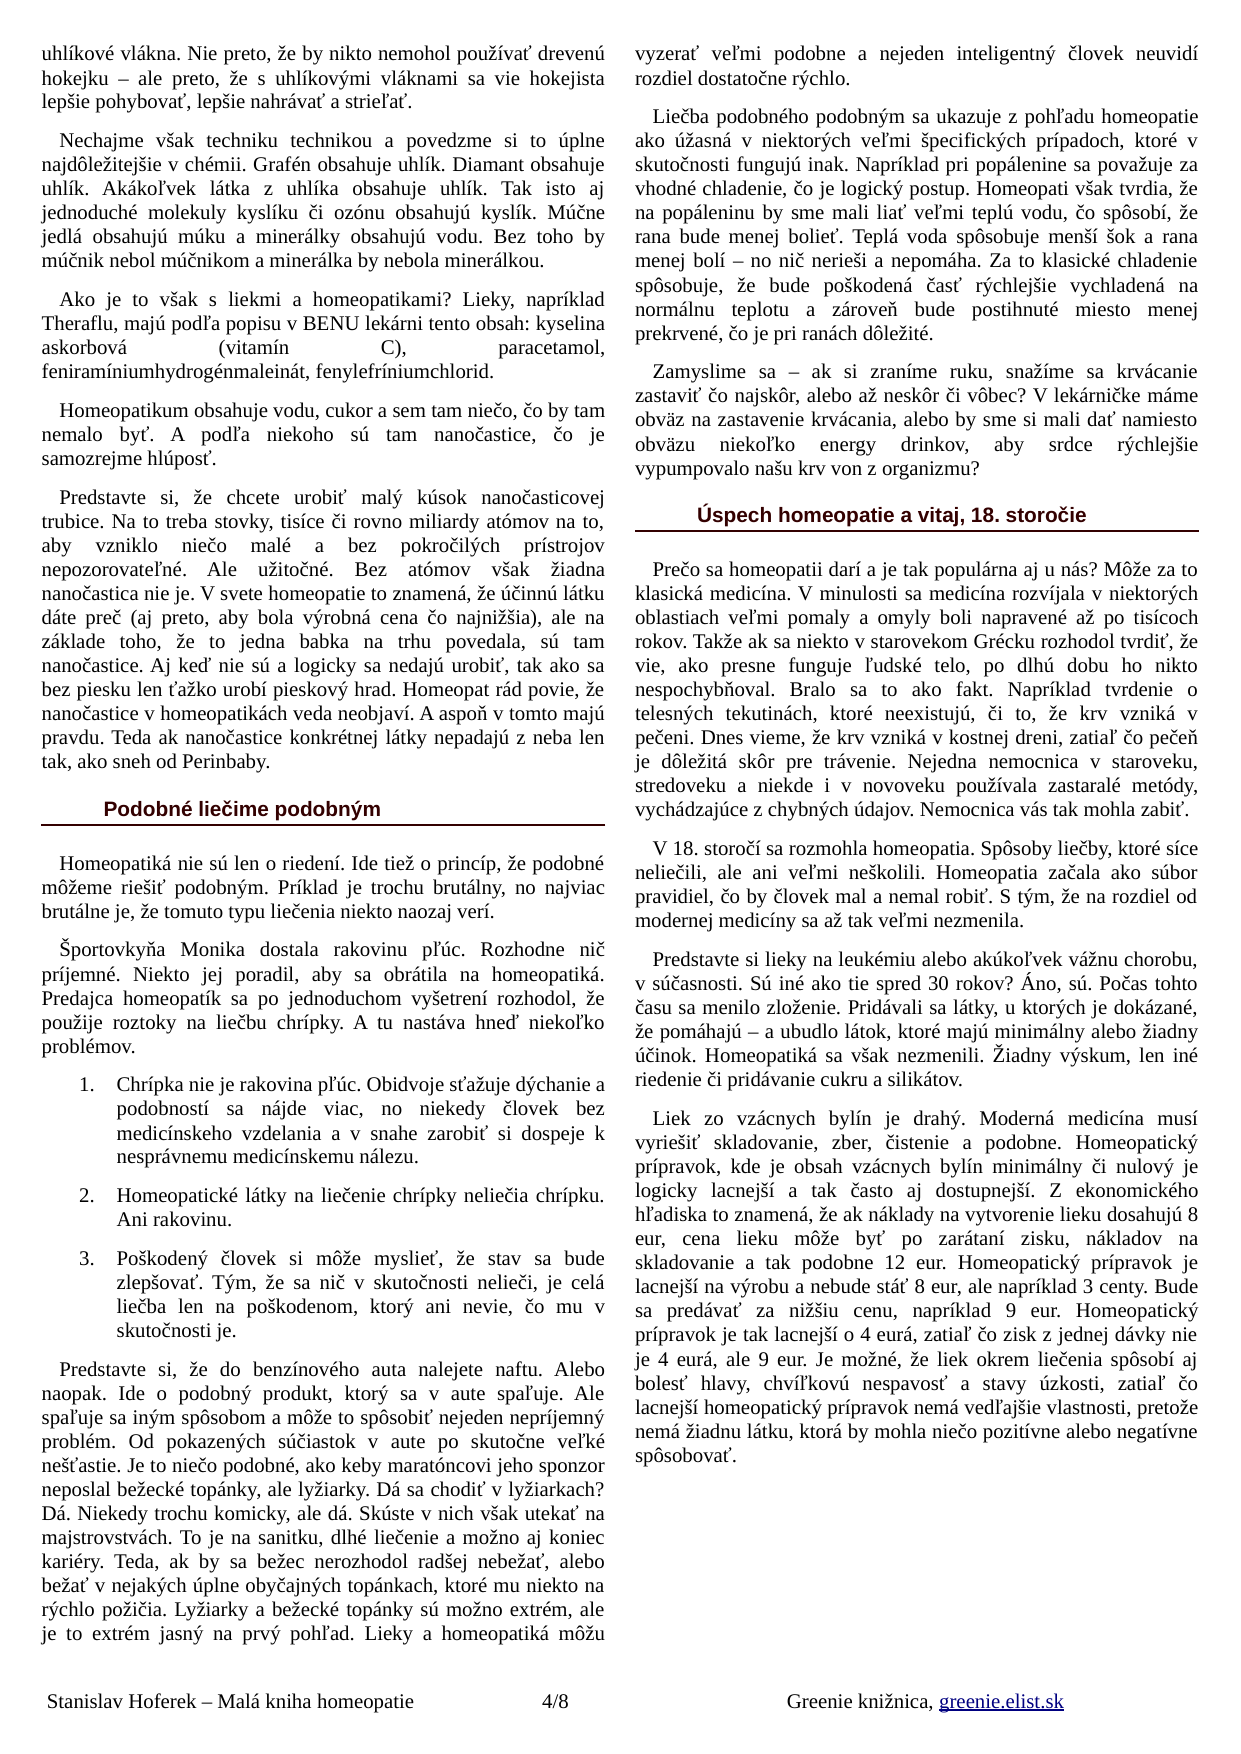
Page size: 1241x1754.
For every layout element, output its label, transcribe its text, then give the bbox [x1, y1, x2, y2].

text uhlíkové vlákna. Nie preto, že by nikto nemohol používať drevenú hokejku – ale preto, že s uhlíkovými vláknami sa vie hokejista lepšie pohybovať, lepšie nahrávať a strieľať. [41, 41, 605, 113]
subtitle Úspech homeopatie a vitaj, 18. storočie [635, 500, 1199, 530]
text Zamyslime sa – ak si zraníme ruku, snažíme sa krvácanie zastaviť čo najskôr, alebo až neskôr či vôbec? V lekárničke máme obväz na zastavenie krvácania, alebo by sme si mali dať namiesto obväzu niekoľko energy drinkov, aby srdce rýchlejšie vypumpovalo našu krv von z organizmu? [635, 359, 1199, 479]
text Predstavte si, že chcete urobiť malý kúsok nanočasticovej trubice. Na to treba stovky, tisíce či rovno miliardy atómov na to, aby vzniklo niečo malé a bez pokročilých prístrojov nepozorovateľné. Ale užitočné. Bez atómov však žiadna nanočastica nie je. V svete homeopatie to znamená, že účinnú látku dáte preč (aj preto, aby bola výrobná cena čo najnižšia), ale na základe toho, že to jedna babka na trhu povedala, sú tam nanočastice. Aj keď nie sú a logicky sa nedajú urobiť, tak ako sa bez piesku len ťažko urobí pieskový hrad. Homeopat rád povie, že nanočastice v homeopatikách veda neobjaví. A aspoň v tomto majú pravdu. Teda ak nanočastice konkrétnej látky nepadajú z neba len tak, ako sneh od Perinbaby. [41, 485, 605, 773]
subtitle Podobné liečime podobným [41, 794, 605, 824]
list Chrípka nie je rakovina pľúc. Obidvoje sťažuje dýchanie a podobností sa nájde viac, no niekedy človek bez medicínskeho vzdelania a v snahe zarobiť si dospeje k nesprávnemu medicínskemu nálezu. [79, 1072, 605, 1168]
text vyzerať veľmi podobne a nejeden inteligentný človek neuvidí rozdiel dostatočne rýchlo. [635, 41, 1199, 89]
text Ako je to však s liekmi a homeopatikami? Lieky, napríklad Theraflu, majú podľa popisu v BENU lekárni tento obsah: kyselina askorbová (vitamín C), paracetamol, feniramíniumhydrogénmaleinát, fenylefríniumchlorid. [41, 287, 605, 383]
text Športovkyňa Monika dostala rakovinu pľúc. Rozhodne nič príjemné. Niekto jej poradil, aby sa obrátila na homeopatiká. Predajca homeopatík sa po jednoduchom vyšetrení rozhodol, že použije roztoky na liečbu chrípky. A tu nastáva hneď niekoľko problémov. [41, 937, 605, 1058]
text Homeopatikum obsahuje vodu, cukor a sem tam niečo, čo by tam nemalo byť. A podľa niekoho sú tam nanočastice, čo je samozrejme hlúposť. [41, 398, 605, 470]
text Nechajme však techniku technikou a povedzme si to úplne najdôležitejšie v chémii. Grafén obsahuje uhlík. Diamant obsahuje uhlík. Akákoľvek látka z uhlíka obsahuje uhlík. Tak isto aj jednoduché molekuly kyslíku či ozónu obsahujú kyslík. Múčne jedlá obsahujú múku a minerálky obsahujú vodu. Bez toho by múčnik nebol múčnikom a minerálka by nebola minerálkou. [41, 128, 605, 272]
text Homeopatiká nie sú len o riedení. Ide tiež o princíp, že podobné môžeme riešiť podobným. Príklad je trochu brutálny, no najviac brutálne je, že tomuto typu liečenia niekto naozaj verí. [41, 851, 605, 923]
list Homeopatické látky na liečenie chrípky neliečia chrípku. Ani rakovinu. [79, 1183, 605, 1231]
text Liek zo vzácnych bylín je drahý. Moderná medicína musí vyriešiť skladovanie, zber, čistenie a podobne. Homeopatický prípravok, kde je obsah vzácnych bylín minimálny či nulový je logicky lacnejší a tak často aj dostupnejší. Z ekonomického hľadiska to znamená, že ak náklady na vytvorenie lieku dosahujú 8 eur, cena lieku môže byť po zarátaní zisku, nákladov na skladovanie a tak podobne 12 eur. Homeopatický prípravok je lacnejší na výrobu a nebude stáť 8 eur, ale napríklad 3 centy. Bude sa predávať za nižšiu cenu, napríklad 9 eur. Homeopatický prípravok je tak lacnejší o 4 eurá, zatiaľ čo zisk z jednej dávky nie je 4 eurá, ale 9 eur. Je možné, že liek okrem liečenia spôsobí aj bolesť hlavy, chvíľkovú nespavosť a stavy úzkosti, zatiaľ čo lacnejší homeopatický prípravok nemá vedľajšie vlastnosti, pretože nemá žiadnu látku, ktorá by mohla niečo pozitívne alebo negatívne spôsobovať. [635, 1106, 1199, 1467]
list Poškodený človek si môže myslieť, že stav sa bude zlepšovať. Tým, že sa nič v skutočnosti nelieči, je celá liečba len na poškodenom, ktorý ani nevie, čo mu v skutočnosti je. [79, 1246, 605, 1342]
text Liečba podobného podobným sa ukazuje z pohľadu homeopatie ako úžasná v niektorých veľmi špecifických prípadoch, ktoré v skutočnosti fungujú inak. Napríklad pri popálenine sa považuje za vhodné chladenie, čo je logický postup. Homeopati však tvrdia, že na popáleninu by sme mali liať veľmi teplú vodu, čo spôsobí, že rana bude menej bolieť. Teplá voda spôsobuje menší šok a rana menej bolí – no nič nerieši a nepomáha. Za to klasické chladenie spôsobuje, že bude poškodená časť rýchlejšie vychladená na normálnu teplotu a zároveň bude postihnuté miesto menej prekrvené, čo je pri ranách dôležité. [635, 104, 1199, 345]
text Predstavte si, že do benzínového auta nalejete naftu. Alebo naopak. Ide o podobný produkt, ktorý sa v aute spaľuje. Ale spaľuje sa iným spôsobom a môže to spôsobiť nejeden nepríjemný problém. Od pokazených súčiastok v aute po skutočne veľké nešťastie. Je to niečo podobné, ako keby maratóncovi jeho sponzor neposlal bežecké topánky, ale lyžiarky. Dá sa chodiť v lyžiarkach? Dá. Niekedy trochu komicky, ale dá. Skúste v nich však utekať na majstrovstvách. To je na sanitku, dlhé liečenie a možno aj koniec kariéry. Teda, ak by sa bežec nerozhodol radšej nebežať, alebo bežať v nejakých úplne obyčajných topánkach, ktoré mu niekto na rýchlo požičia. Lyžiarky a bežecké topánky sú možno extrém, ale je to extrém jasný na prvý pohľad. Lieky a homeopatiká môžu [41, 1357, 605, 1645]
text V 18. storočí sa rozmohla homeopatia. Spôsoby liečby, ktoré síce neliečili, ale ani veľmi neškolili. Homeopatia začala ako súbor pravidiel, čo by človek mal a nemal robiť. S tým, že na rozdiel od modernej medicíny sa až tak veľmi nezmenila. [635, 836, 1199, 932]
text Predstavte si lieky na leukémiu alebo akúkoľvek vážnu chorobu, v súčasnosti. Sú iné ako tie spred 30 rokov? Áno, sú. Počas tohto času sa menilo zloženie. Pridávali sa látky, u ktorých je dokázané, že pomáhajú – a ubudlo látok, ktoré majú minimálny alebo žiadny účinok. Homeopatiká sa však nezmenili. Žiadny výskum, len iné riedenie či pridávanie cukru a silikátov. [635, 947, 1199, 1091]
text Prečo sa homeopatii darí a je tak populárna aj u nás? Môže za to klasická medicína. V minulosti sa medicína rozvíjala v niektorých oblastiach veľmi pomaly a omyly boli napravené až po tisícoch rokov. Takže ak sa niekto v starovekom Grécku rozhodol tvrdiť, že vie, ako presne funguje ľudské telo, po dlhú dobu ho nikto nespochybňoval. Bralo sa to ako fakt. Napríklad tvrdenie o telesných tekutinách, ktoré neexistujú, či to, že krv vzniká v pečeni. Dnes vieme, že krv vzniká v kostnej dreni, zatiaľ čo pečeň je dôležitá skôr pre trávenie. Nejedna nemocnica v staroveku, stredoveku a niekde i v novoveku používala zastaralé metódy, vychádzajúce z chybných údajov. Nemocnica vás tak mohla zabiť. [635, 557, 1199, 821]
